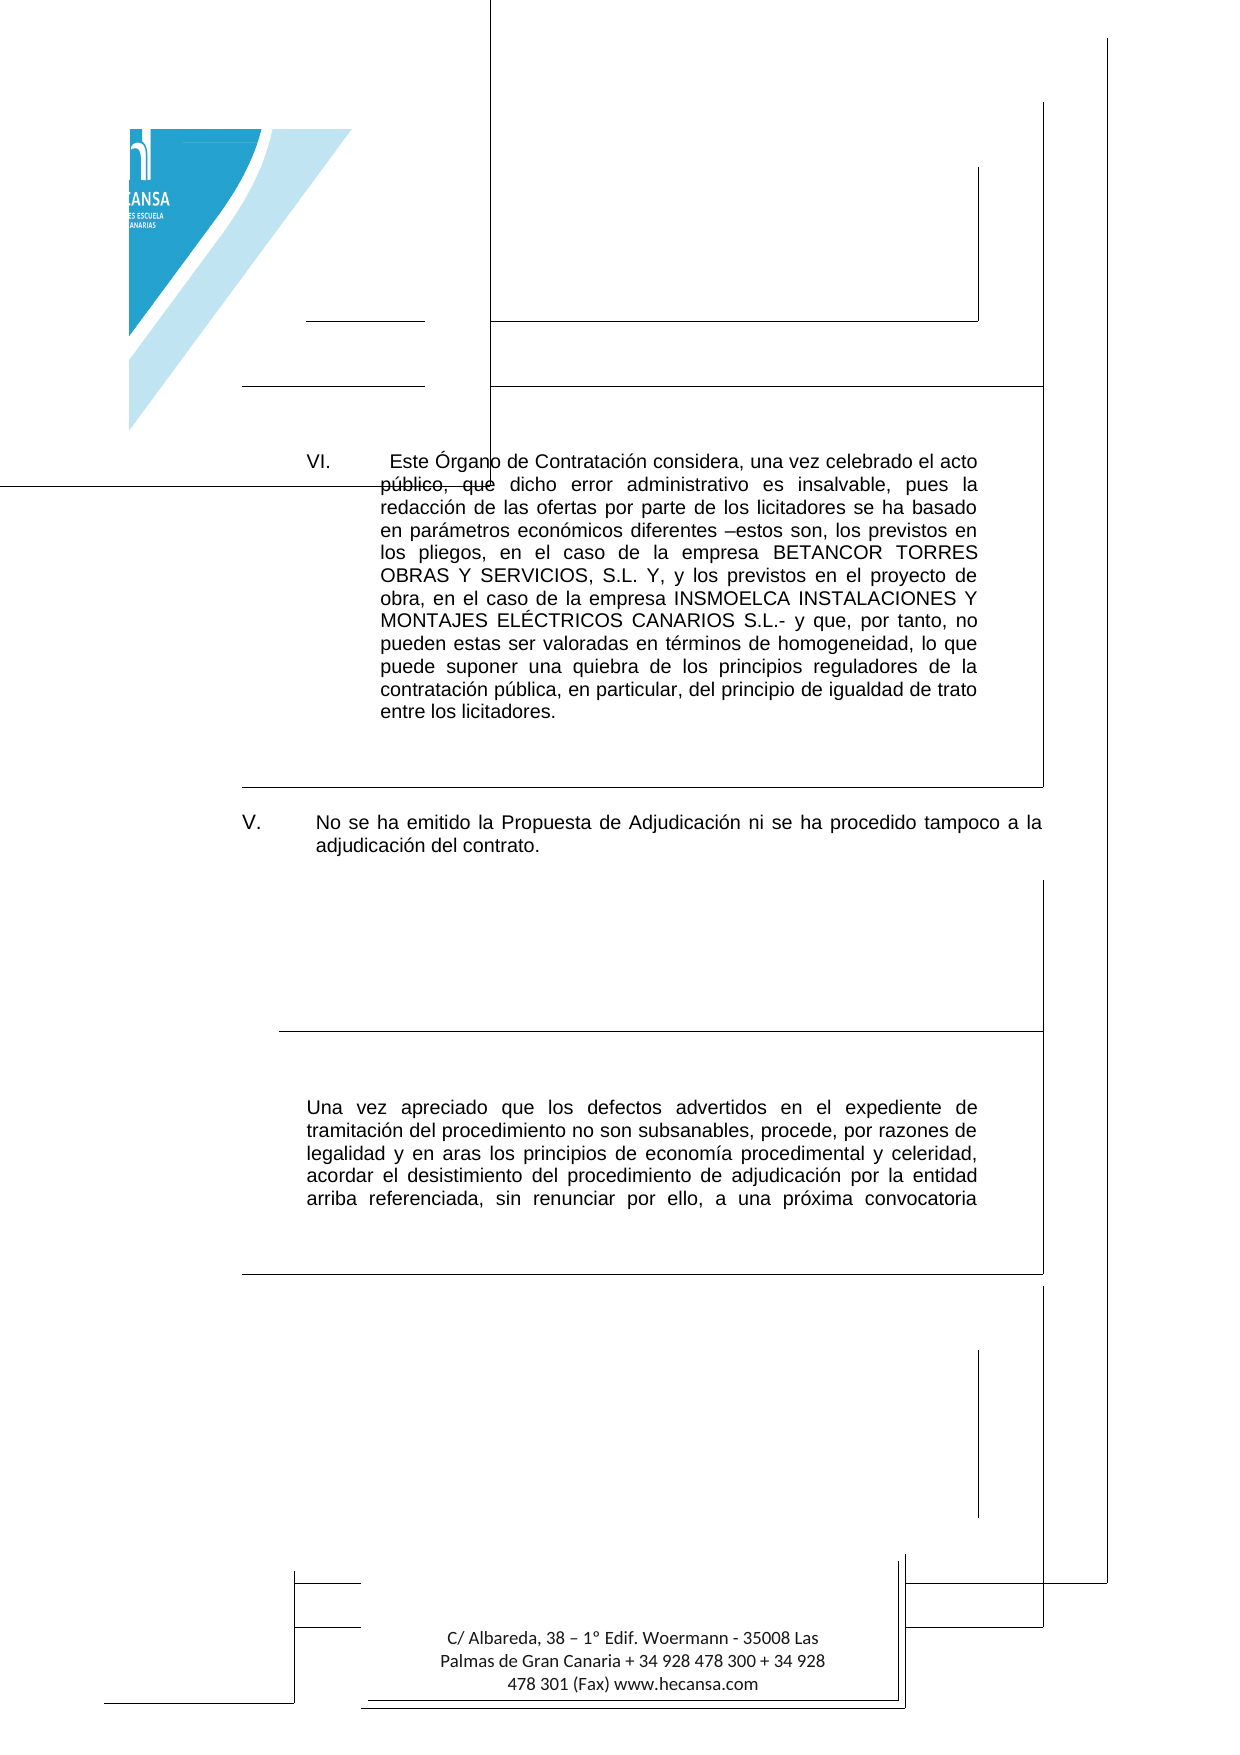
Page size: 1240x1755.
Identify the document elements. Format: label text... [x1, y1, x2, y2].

list No se ha emitido la Propuesta de Adjudicación ni se ha procedido tampoco a la adjudicación del contrato. [242, 810, 1043, 857]
text Una vez apreciado que los defectos advertidos en el expediente de tramitación del procedimiento no son subsanables, procede, por razones de legalidad y en aras los principios de economía procedimental y celeridad, acordar el desistimiento del procedimiento de adjudicación por la entidad arriba referenciada, sin renunciar por ello, a una próxima convocatoria [242, 1031, 1043, 1274]
text VI. Este Órgano de Contratación considera, una vez celebrado el acto público, que dicho error administrativo es insalvable, pues la redacción de las ofertas por parte de los licitadores se ha basado en parámetros económicos diferentes –estos son, los previstos en los pliegos, en el caso de la empresa BETANCOR TORRES OBRAS Y SERVICIOS, S.L. Y, y los previstos en el proyecto de obra, en el caso de la empresa INSMOELCA INSTALACIONES Y MONTAJES ELÉCTRICOS CANARIOS S.L.- y que, por tanto, no pueden estas ser valoradas en términos de homogeneidad, lo que puede suponer una quiebra de los principios reguladores de la contratación pública, en particular, del principio de igualdad de trato entre los licitadores. [242, 386, 1043, 787]
